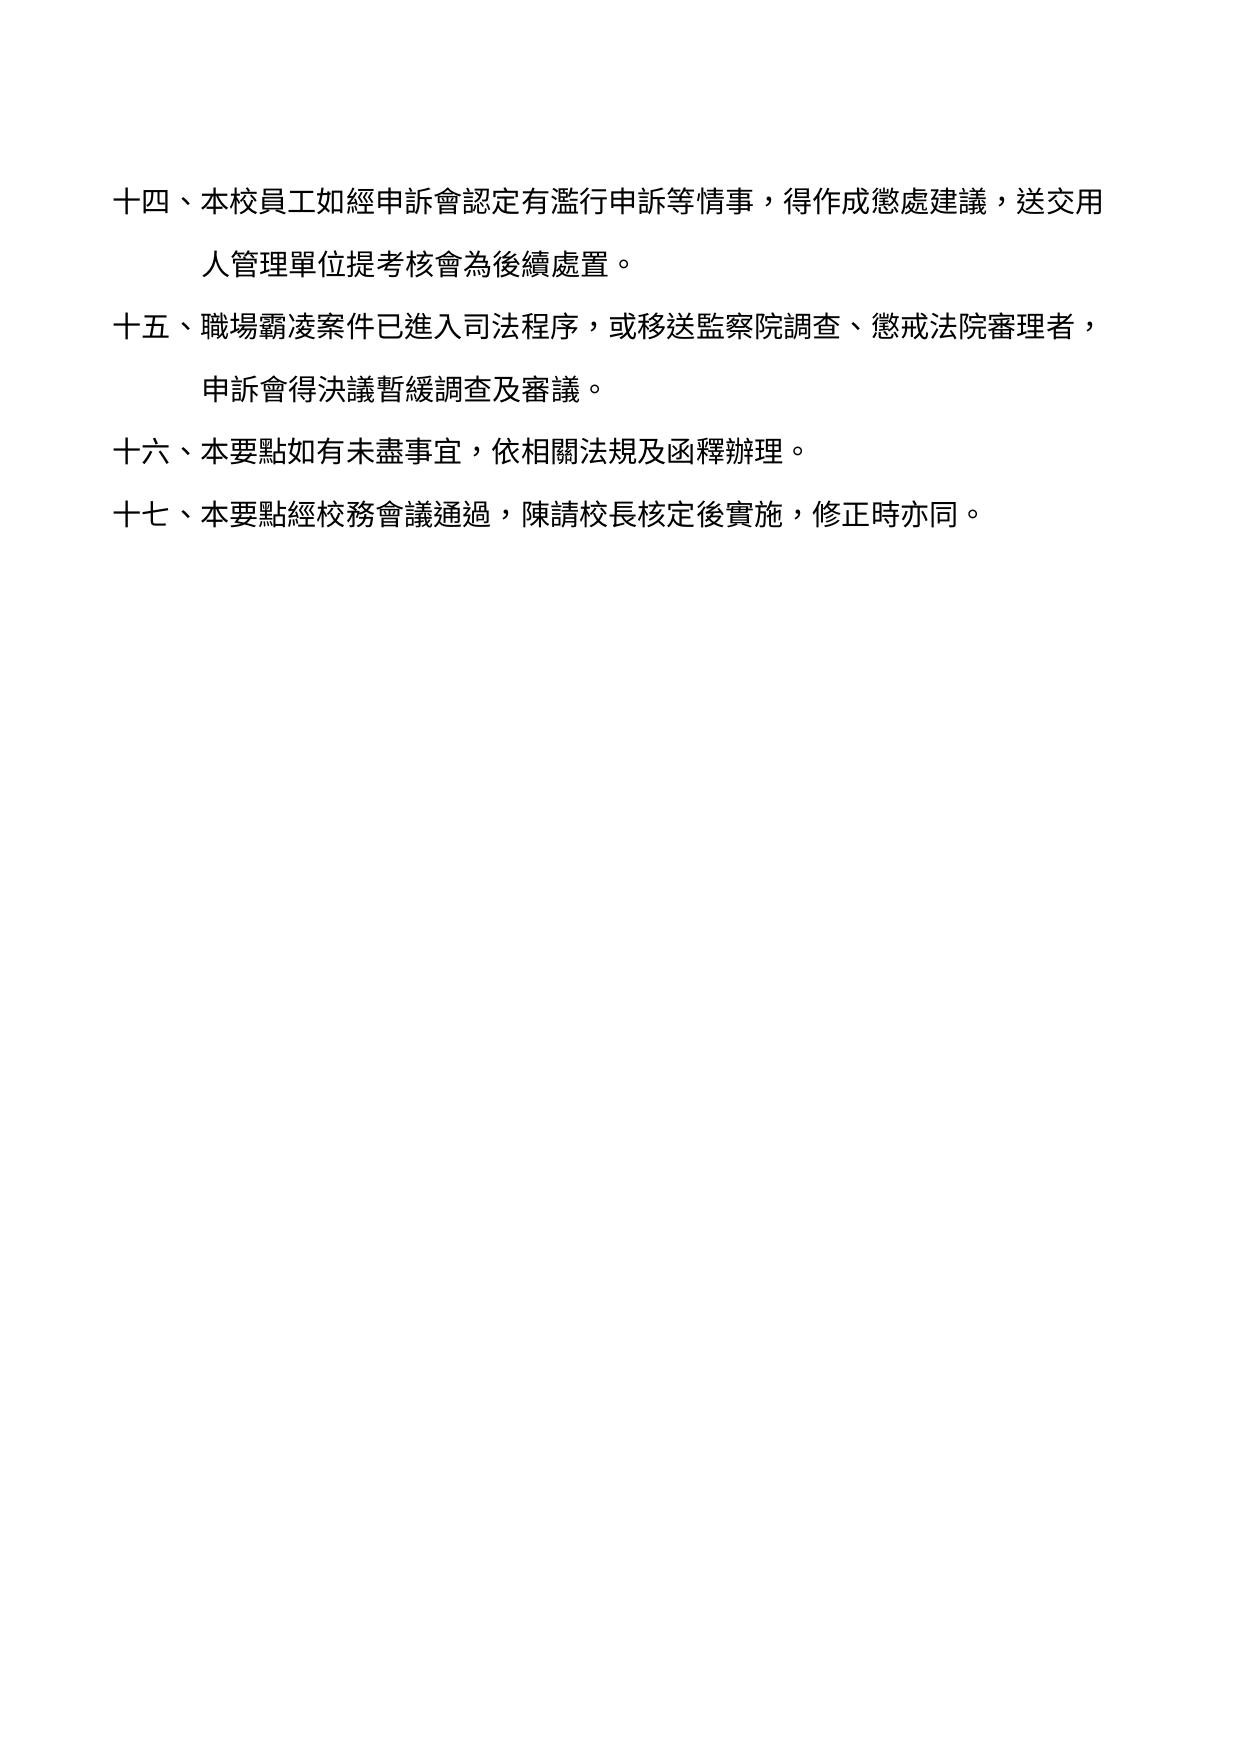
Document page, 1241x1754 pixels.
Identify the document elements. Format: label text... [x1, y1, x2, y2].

text 十四、本校員工如經申訴會認定有濫行申訴等情事，得作成懲處建議，送交用人管理單位提考核會為後續處置。 [112, 158, 1128, 283]
text 十五、職場霸凌案件已進入司法程序，或移送監察院調查、懲戒法院審理者，申訴會得決議暫緩調查及審議。 [112, 283, 1128, 408]
text 十七、本要點經校務會議通過，陳請校長核定後實施，修正時亦同。 [112, 471, 1128, 533]
text 十六、本要點如有未盡事宜，依相關法規及函釋辦理。 [112, 408, 1128, 471]
